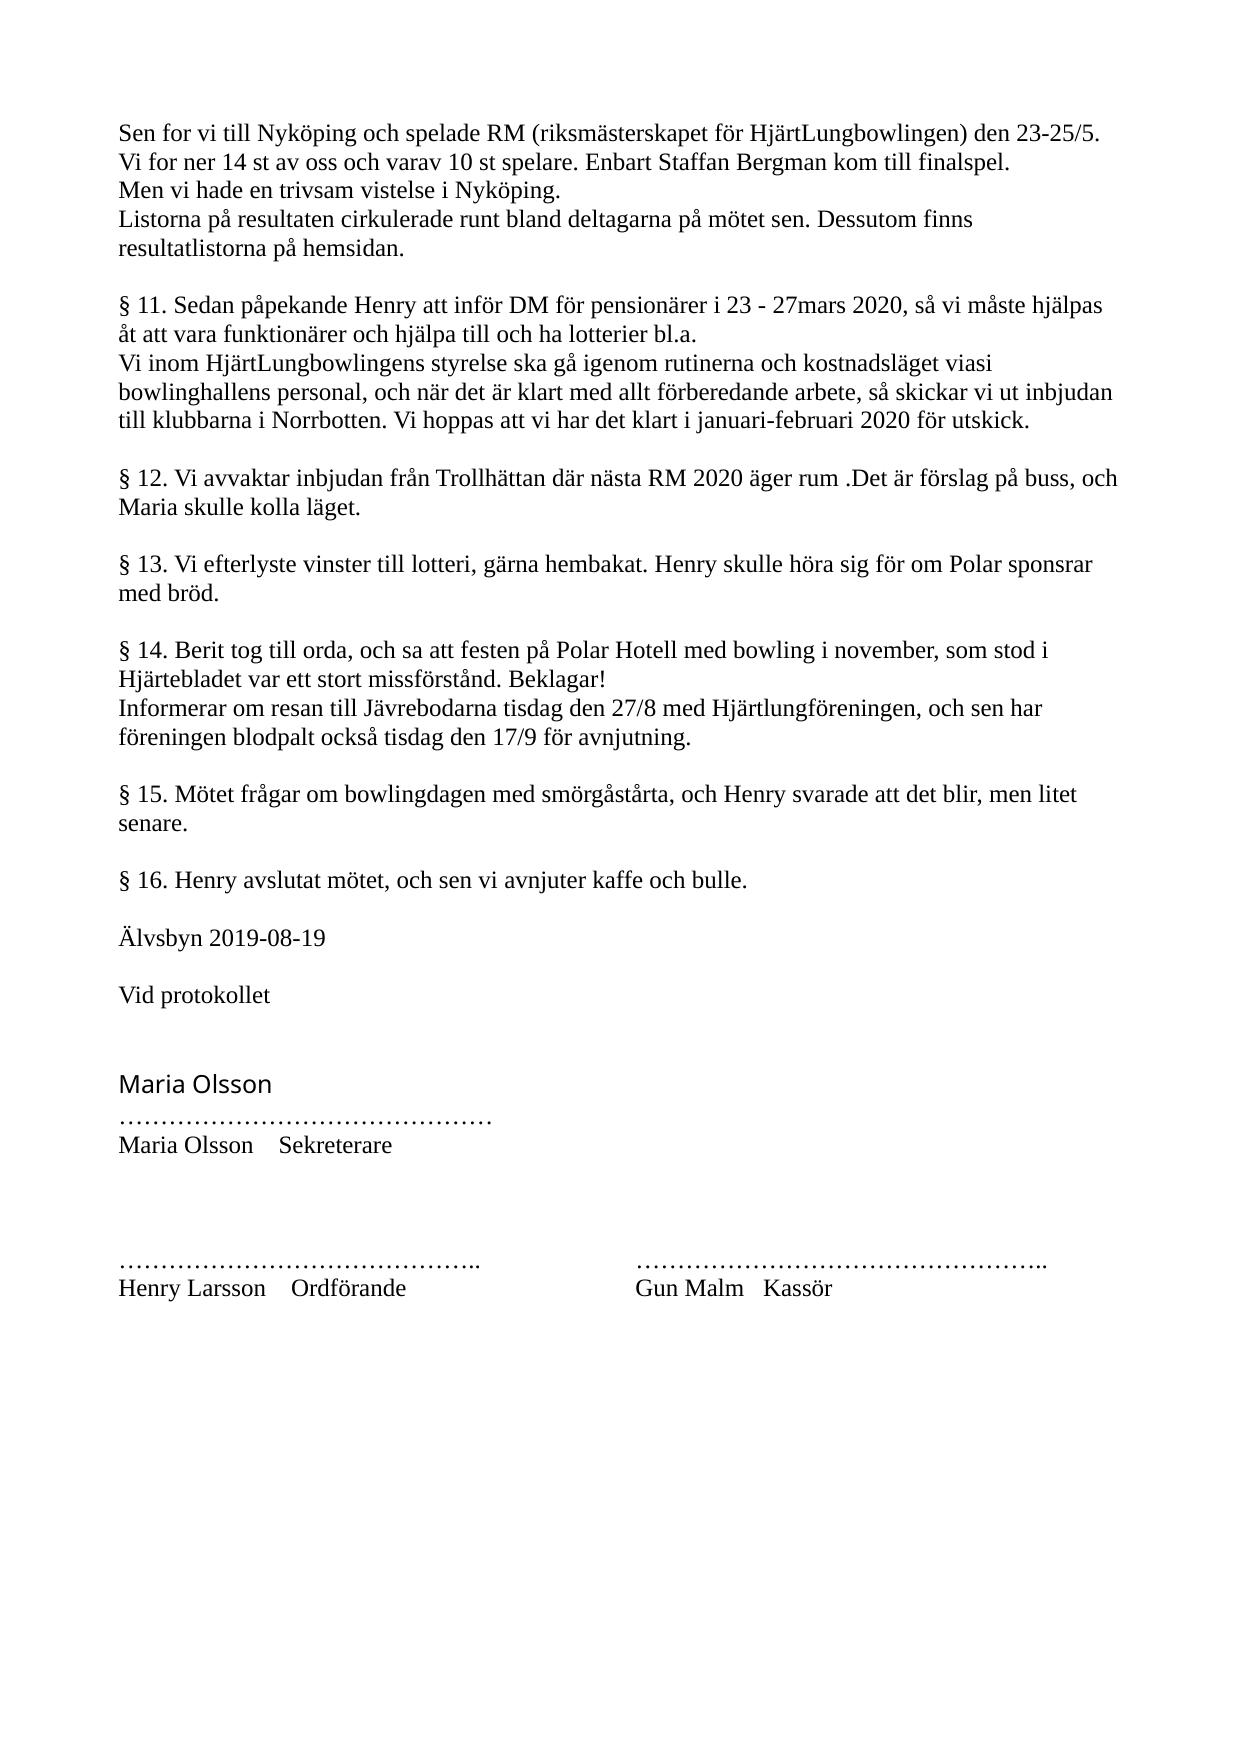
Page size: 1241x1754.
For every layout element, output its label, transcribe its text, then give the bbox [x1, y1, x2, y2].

text Henry Larsson Ordförande Gun Malm Kassör [118, 1273, 1122, 1302]
text § 13. Vi efterlyste vinster till lotteri, gärna hembakat. Henry skulle höra sig för om Polar sponsrar med bröd. [118, 549, 1122, 607]
text Maria Olsson Sekreterare [118, 1130, 1122, 1158]
text § 14. Berit tog till orda, och sa att festen på Polar Hotell med bowling i november, som stod i Hjärtebladet var ett stort missförstånd. Beklagar! Informerar om resan till Jävrebodarna tisdag den 27/8 med Hjärtlungföreningen, och sen har föreningen blodpalt också tisdag den 17/9 för avnjutning. [118, 636, 1122, 751]
text Listorna på resultaten cirkulerade runt bland deltagarna på mötet sen. Dessutom finns resultatlistorna på hemsidan. [118, 204, 1122, 262]
text …………………………………….. ………………………………………….. [118, 1245, 1122, 1273]
text § 12. Vi avvaktar inbjudan från Trollhättan där nästa RM 2020 äger rum .Det är förslag på buss, och Maria skulle kolla läget. [118, 463, 1122, 521]
text Maria Olsson ……………………………………… [118, 1067, 1122, 1130]
text Vid protokollet [118, 981, 1122, 1009]
text § 15. Mötet frågar om bowlingdagen med smörgåstårta, och Henry svarade att det blir, men litet senare. [118, 779, 1122, 837]
text Men vi hade en trivsam vistelse i Nyköping. [118, 176, 1122, 204]
text § 11. Sedan påpekande Henry att inför DM för pensionärer i 23 - 27mars 2020, så vi måste hjälpas åt att vara funktionärer och hjälpa till och ha lotterier bl.a. Vi inom HjärtLungbowlingens styrelse ska gå igenom rutinerna och kostnadsläget viasi bowlinghallens personal, och när det är klart med allt förberedande arbete, så skickar vi ut inbjudan till klubbarna i Norrbotten. Vi hoppas att vi har det klart i januari-februari 2020 för utskick. [118, 291, 1122, 434]
text Sen for vi till Nyköping och spelade RM (riksmästerskapet för HjärtLungbowlingen) den 23-25/5. Vi for ner 14 st av oss och varav 10 st spelare. Enbart Staffan Bergman kom till finalspel. [118, 118, 1122, 176]
text Älvsbyn 2019-08-19 [118, 923, 1122, 952]
text § 16. Henry avslutat mötet, och sen vi avnjuter kaffe och bulle. [118, 866, 1122, 894]
